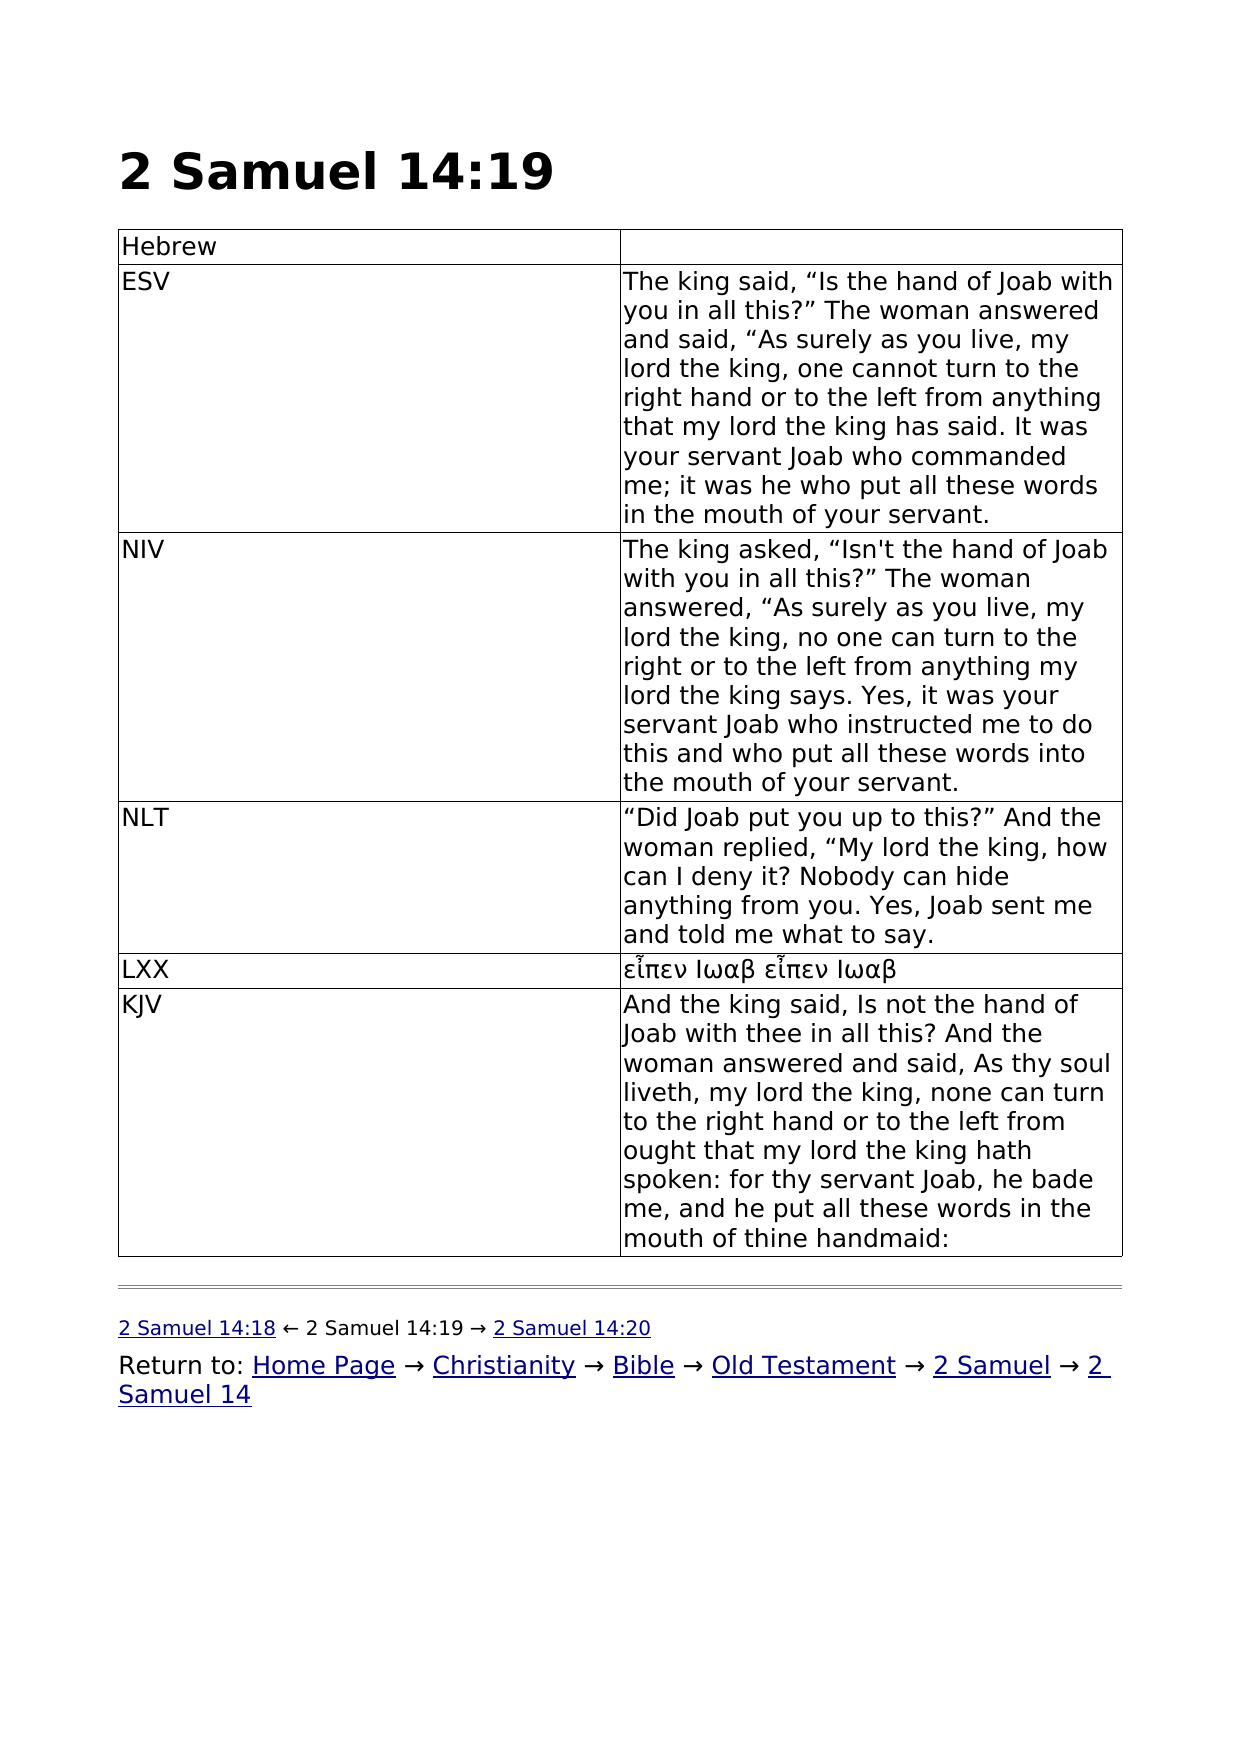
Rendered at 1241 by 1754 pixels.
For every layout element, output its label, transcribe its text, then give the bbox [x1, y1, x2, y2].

subtitle 2 Samuel 14:19 [118, 143, 1122, 201]
text Return to: Home Page → Christianity → Bible → Old Testament → 2 Samuel → 2 Samuel 14 [118, 1351, 1122, 1409]
table_cell LXX [119, 954, 620, 987]
table_cell And the king said, Is not the hand of Joab with thee in all this? And the woman answered and said, As thy soul liveth, my lord the king, none can turn to the right hand or to the left from ought that my lord the king hath spoken: for thy servant Joab, he bade me, and he put all these words in the mouth of thine handmaid: [621, 989, 1122, 1256]
table_cell The king asked, “Isn't the hand of Joab with you in all this?” The woman answered, “As surely as you live, my lord the king, no one can turn to the right or to the left from anything my lord the king says. Yes, it was your servant Joab who instructed me to do this and who put all these words into the mouth of your servant. [621, 533, 1122, 801]
table_cell NLT [119, 802, 620, 952]
table_cell “Did Joab put you up to this?” And the woman replied, “My lord the king, how can I deny it? Nobody can hide anything from you. Yes, Joab sent me and told me what to say. [621, 802, 1122, 952]
table_cell NIV [119, 533, 620, 801]
table_cell ESV [119, 265, 620, 532]
table_cell εἶπεν Ιωαβ εἶπεν Ιωαβ [621, 954, 1122, 987]
table_cell The king said, “Is the hand of Joab with you in all this?” The woman answered and said, “As surely as you live, my lord the king, one cannot turn to the right hand or to the left from anything that my lord the king has said. It was your servant Joab who commanded me; it was he who put all these words in the mouth of your servant. [621, 265, 1122, 532]
table_cell KJV [119, 989, 620, 1256]
table_header [621, 230, 1122, 264]
text 2 Samuel 14:18 ← 2 Samuel 14:19 → 2 Samuel 14:20 [118, 1317, 1122, 1351]
table_header Hebrew [119, 230, 620, 264]
